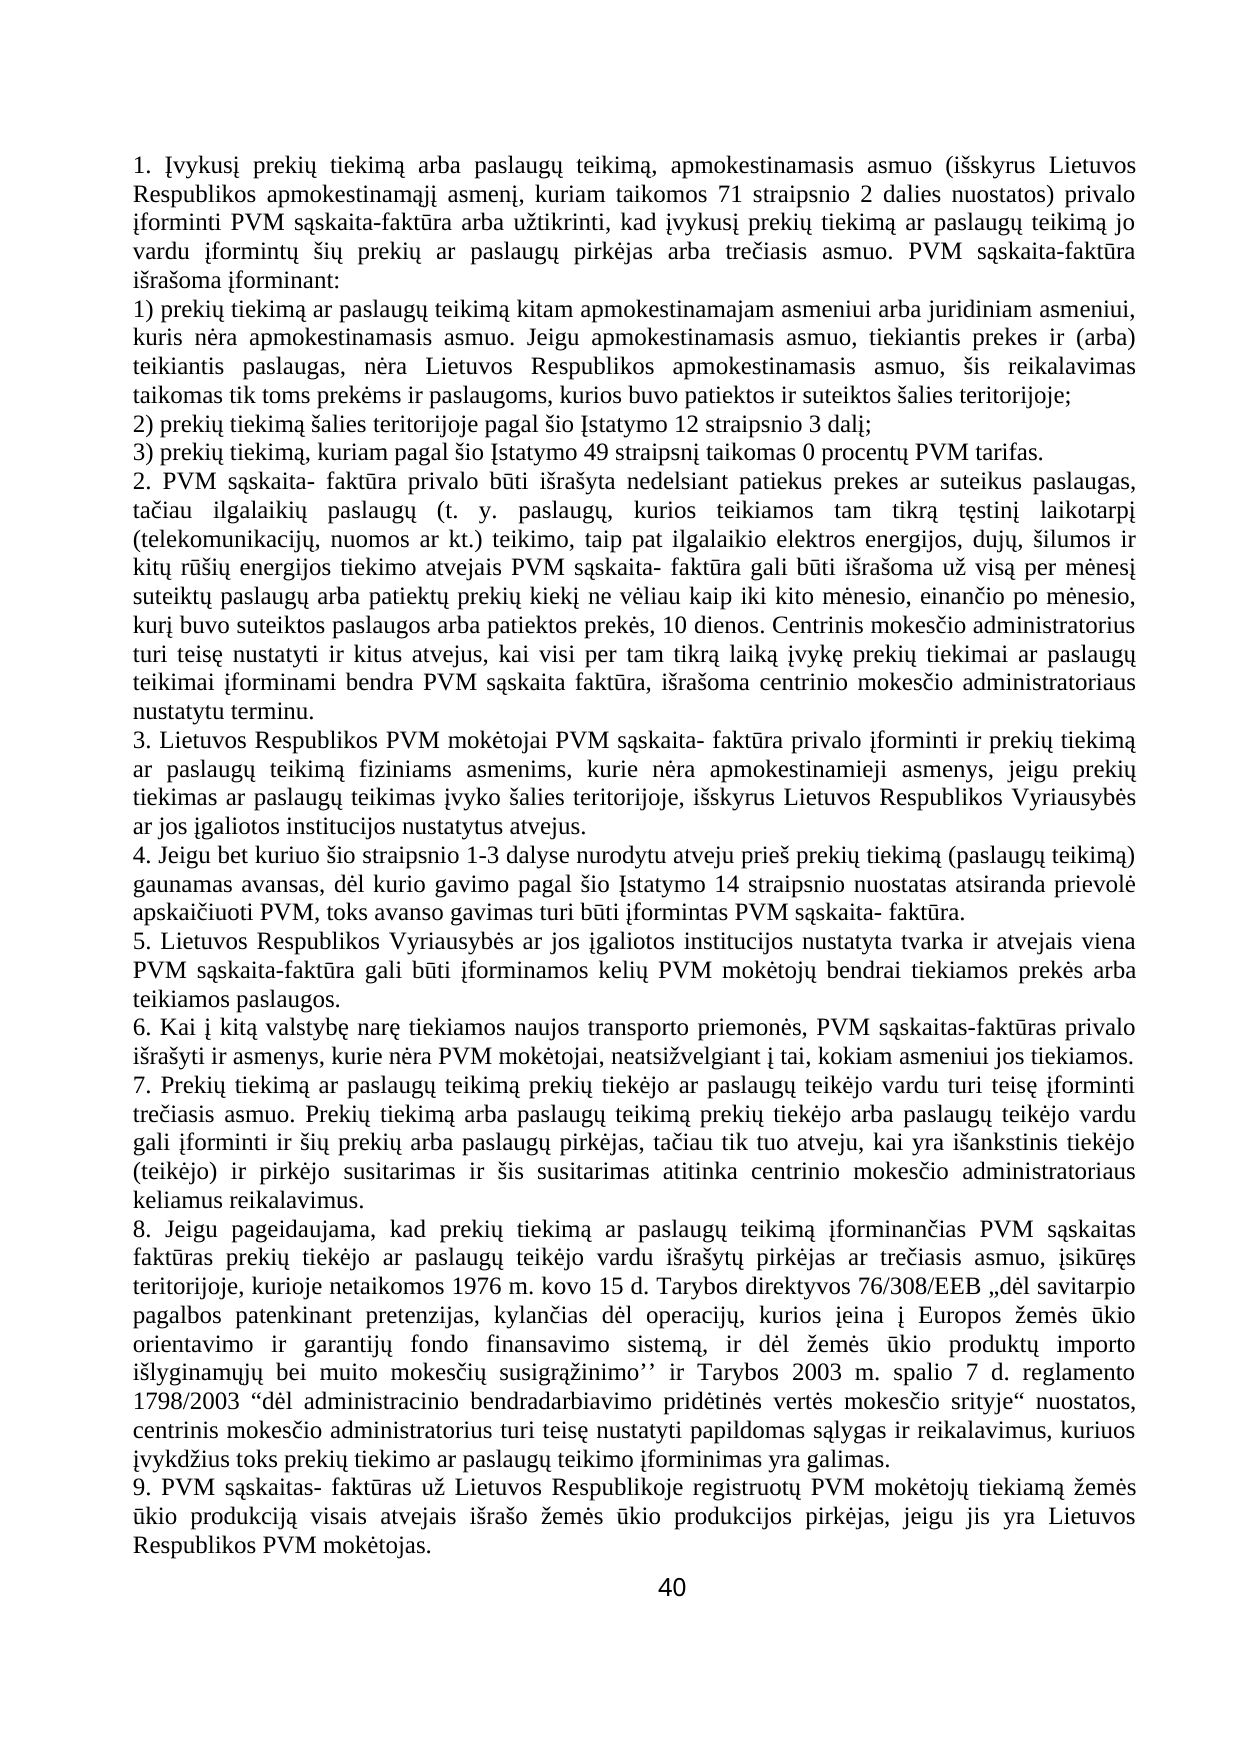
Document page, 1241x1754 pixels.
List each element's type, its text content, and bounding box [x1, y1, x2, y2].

text 2) prekių tiekimą šalies teritorijoje pagal šio Įstatymo 12 straipsnio 3 dalį; [133, 409, 1137, 437]
text 2. PVM sąskaita- faktūra privalo būti išrašyta nedelsiant patiekus prekes ar suteikus paslaugas, tačiau ilgalaikių paslaugų (t. y. paslaugų, kurios teikiamos tam tikrą tęstinį laikotarpį (telekomunikacijų, nuomos ar kt.) teikimo, taip pat ilgalaikio elektros energijos, dujų, šilumos ir kitų rūšių energijos tiekimo atvejais PVM sąskaita- faktūra gali būti išrašoma už visą per mėnesį suteiktų paslaugų arba patiektų prekių kiekį ne vėliau kaip iki kito mėnesio, einančio po mėnesio, kurį buvo suteiktos paslaugos arba patiektos prekės, 10 dienos. Centrinis mokesčio administratorius turi teisę nustatyti ir kitus atvejus, kai visi per tam tikrą laiką įvykę prekių tiekimai ar paslaugų teikimai įforminami bendra PVM sąskaita faktūra, išrašoma centrinio mokesčio administratoriaus nustatytu terminu. [133, 466, 1137, 725]
text 9. PVM sąskaitas- faktūras už Lietuvos Respublikoje registruotų PVM mokėtojų tiekiamą žemės ūkio produkciją visais atvejais išrašo žemės ūkio produkcijos pirkėjas, jeigu jis yra Lietuvos Respublikos PVM mokėtojas. [133, 1472, 1137, 1559]
text 1. Įvykusį prekių tiekimą arba paslaugų teikimą, apmokestinamasis asmuo (išskyrus Lietuvos Respublikos apmokestinamąjį asmenį, kuriam taikomos 71 straipsnio 2 dalies nuostatos) privalo įforminti PVM sąskaita-faktūra arba užtikrinti, kad įvykusį prekių tiekimą ar paslaugų teikimą jo vardu įformintų šių prekių ar paslaugų pirkėjas arba trečiasis asmuo. PVM sąskaita-faktūra išrašoma įforminant: [133, 150, 1137, 294]
text 6. Kai į kitą valstybę narę tiekiamos naujos transporto priemonės, PVM sąskaitas-faktūras privalo išrašyti ir asmenys, kurie nėra PVM mokėtojai, neatsižvelgiant į tai, kokiam asmeniui jos tiekiamos. [133, 1012, 1137, 1070]
text 8. Jeigu pageidaujama, kad prekių tiekimą ar paslaugų teikimą įforminančias PVM sąskaitas faktūras prekių tiekėjo ar paslaugų teikėjo vardu išrašytų pirkėjas ar trečiasis asmuo, įsikūręs teritorijoje, kurioje netaikomos 1976 m. kovo 15 d. Tarybos direktyvos 76/308/EEB „dėl savitarpio pagalbos patenkinant pretenzijas, kylančias dėl operacijų, kurios įeina į Europos žemės ūkio orientavimo ir garantijų fondo finansavimo sistemą, ir dėl žemės ūkio produktų importo išlyginamųjų bei muito mokesčių susigrąžinimo’’ ir Tarybos 2003 m. spalio 7 d. reglamento 1798/2003 “dėl administracinio bendradarbiavimo pridėtinės vertės mokesčio srityje“ nuostatos, centrinis mokesčio administratorius turi teisę nustatyti papildomas sąlygas ir reikalavimus, kuriuos įvykdžius toks prekių tiekimo ar paslaugų teikimo įforminimas yra galimas. [133, 1214, 1137, 1472]
text 5. Lietuvos Respublikos Vyriausybės ar jos įgaliotos institucijos nustatyta tvarka ir atvejais viena PVM sąskaita-faktūra gali būti įforminamos kelių PVM mokėtojų bendrai tiekiamos prekės arba teikiamos paslaugos. [133, 926, 1137, 1012]
text 1) prekių tiekimą ar paslaugų teikimą kitam apmokestinamajam asmeniui arba juridiniam asmeniui, kuris nėra apmokestinamasis asmuo. Jeigu apmokestinamasis asmuo, tiekiantis prekes ir (arba) teikiantis paslaugas, nėra Lietuvos Respublikos apmokestinamasis asmuo, šis reikalavimas taikomas tik toms prekėms ir paslaugoms, kurios buvo patiektos ir suteiktos šalies teritorijoje; [133, 294, 1137, 409]
text 3) prekių tiekimą, kuriam pagal šio Įstatymo 49 straipsnį taikomas 0 procentų PVM tarifas. [133, 437, 1137, 466]
text 3. Lietuvos Respublikos PVM mokėtojai PVM sąskaita- faktūra privalo įforminti ir prekių tiekimą ar paslaugų teikimą fiziniams asmenims, kurie nėra apmokestinamieji asmenys, jeigu prekių tiekimas ar paslaugų teikimas įvyko šalies teritorijoje, išskyrus Lietuvos Respublikos Vyriausybės ar jos įgaliotos institucijos nustatytus atvejus. [133, 725, 1137, 840]
text 4. Jeigu bet kuriuo šio straipsnio 1-3 dalyse nurodytu atveju prieš prekių tiekimą (paslaugų teikimą) gaunamas avansas, dėl kurio gavimo pagal šio Įstatymo 14 straipsnio nuostatas atsiranda prievolė apskaičiuoti PVM, toks avanso gavimas turi būti įformintas PVM sąskaita- faktūra. [133, 840, 1137, 926]
text 7. Prekių tiekimą ar paslaugų teikimą prekių tiekėjo ar paslaugų teikėjo vardu turi teisę įforminti trečiasis asmuo. Prekių tiekimą arba paslaugų teikimą prekių tiekėjo arba paslaugų teikėjo vardu gali įforminti ir šių prekių arba paslaugų pirkėjas, tačiau tik tuo atveju, kai yra išankstinis tiekėjo (teikėjo) ir pirkėjo susitarimas ir šis susitarimas atitinka centrinio mokesčio administratoriaus keliamus reikalavimus. [133, 1070, 1137, 1214]
